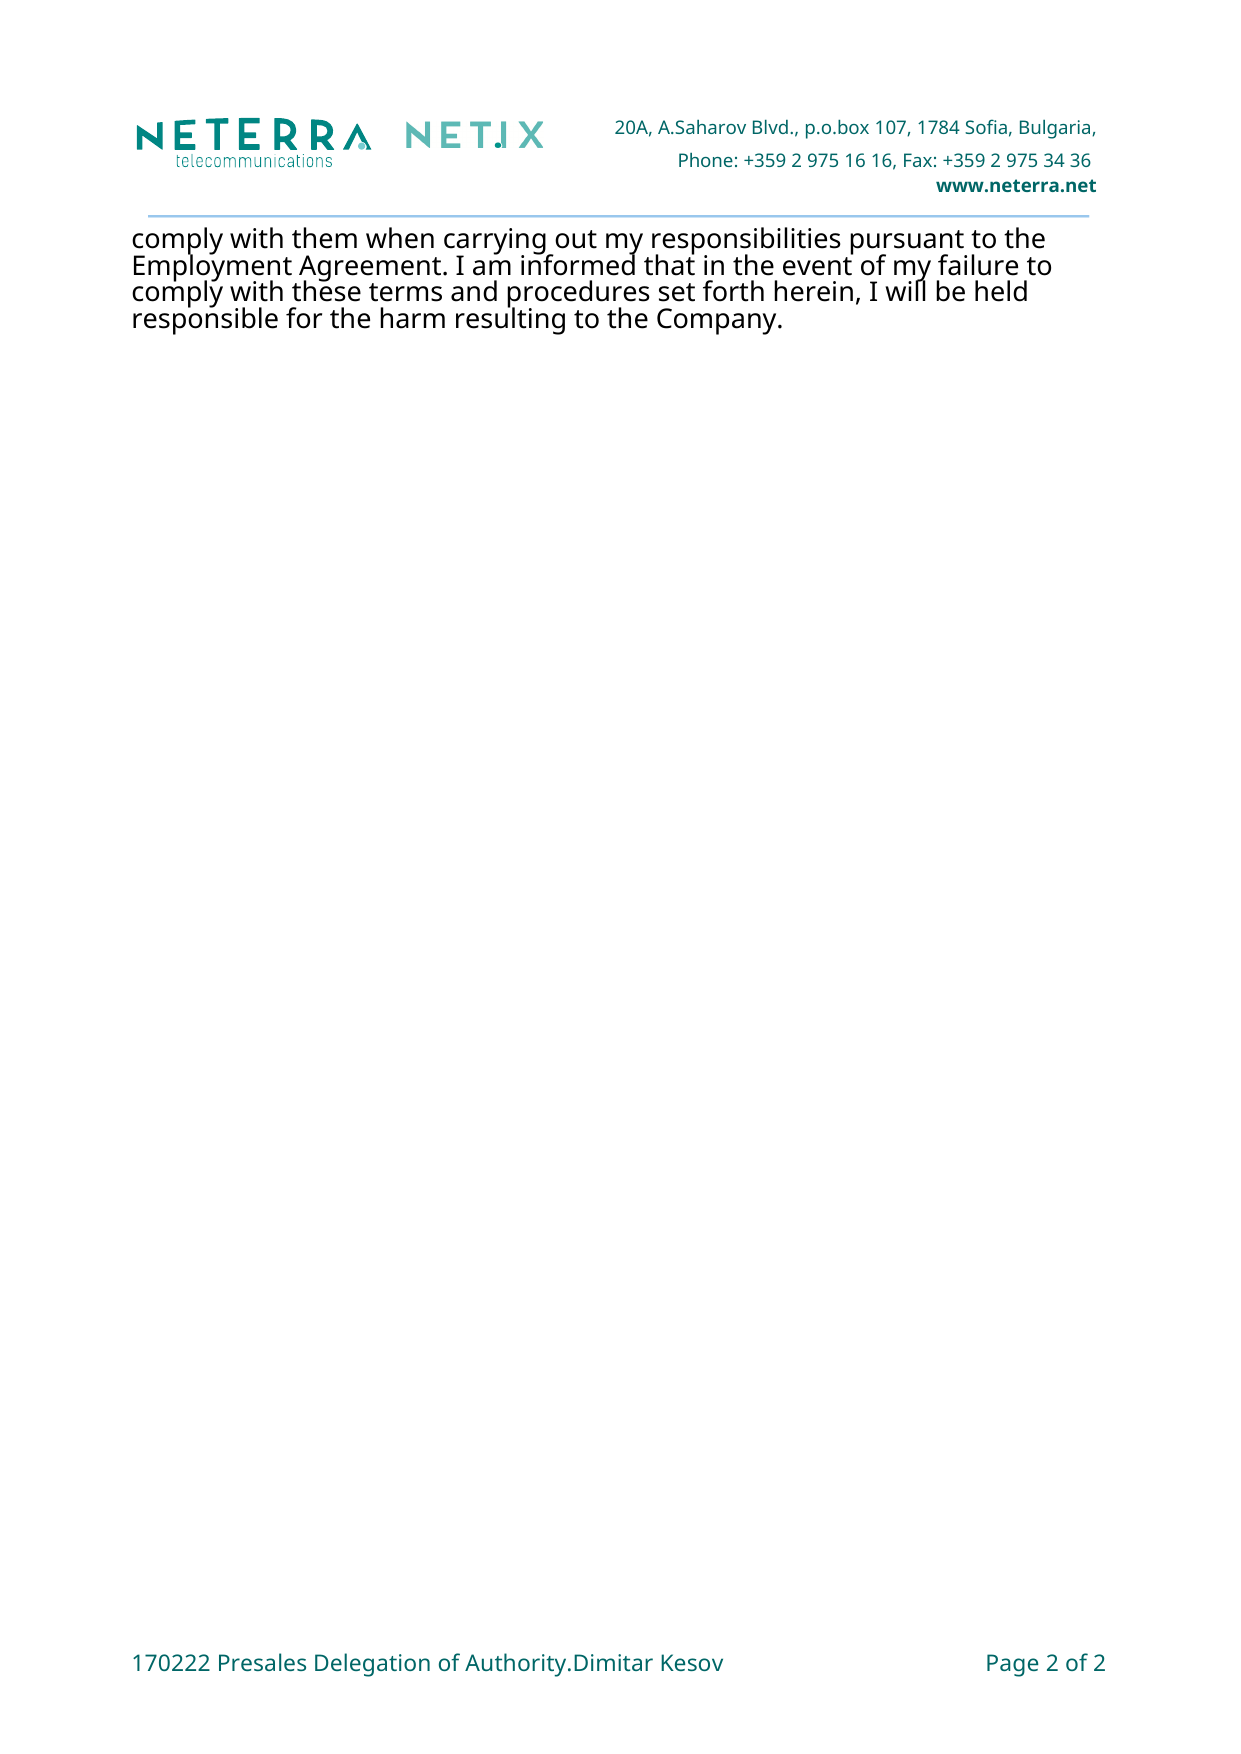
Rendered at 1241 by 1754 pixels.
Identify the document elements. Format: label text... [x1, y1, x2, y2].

text comply with them when carrying out my responsibilities pursuant to the Employment Agreement. I am informed that in the event of my failure to comply with these terms and procedures set forth herein, I will be held responsible for the harm resulting to the Company. [131, 227, 1106, 333]
picture [406, 121, 544, 148]
